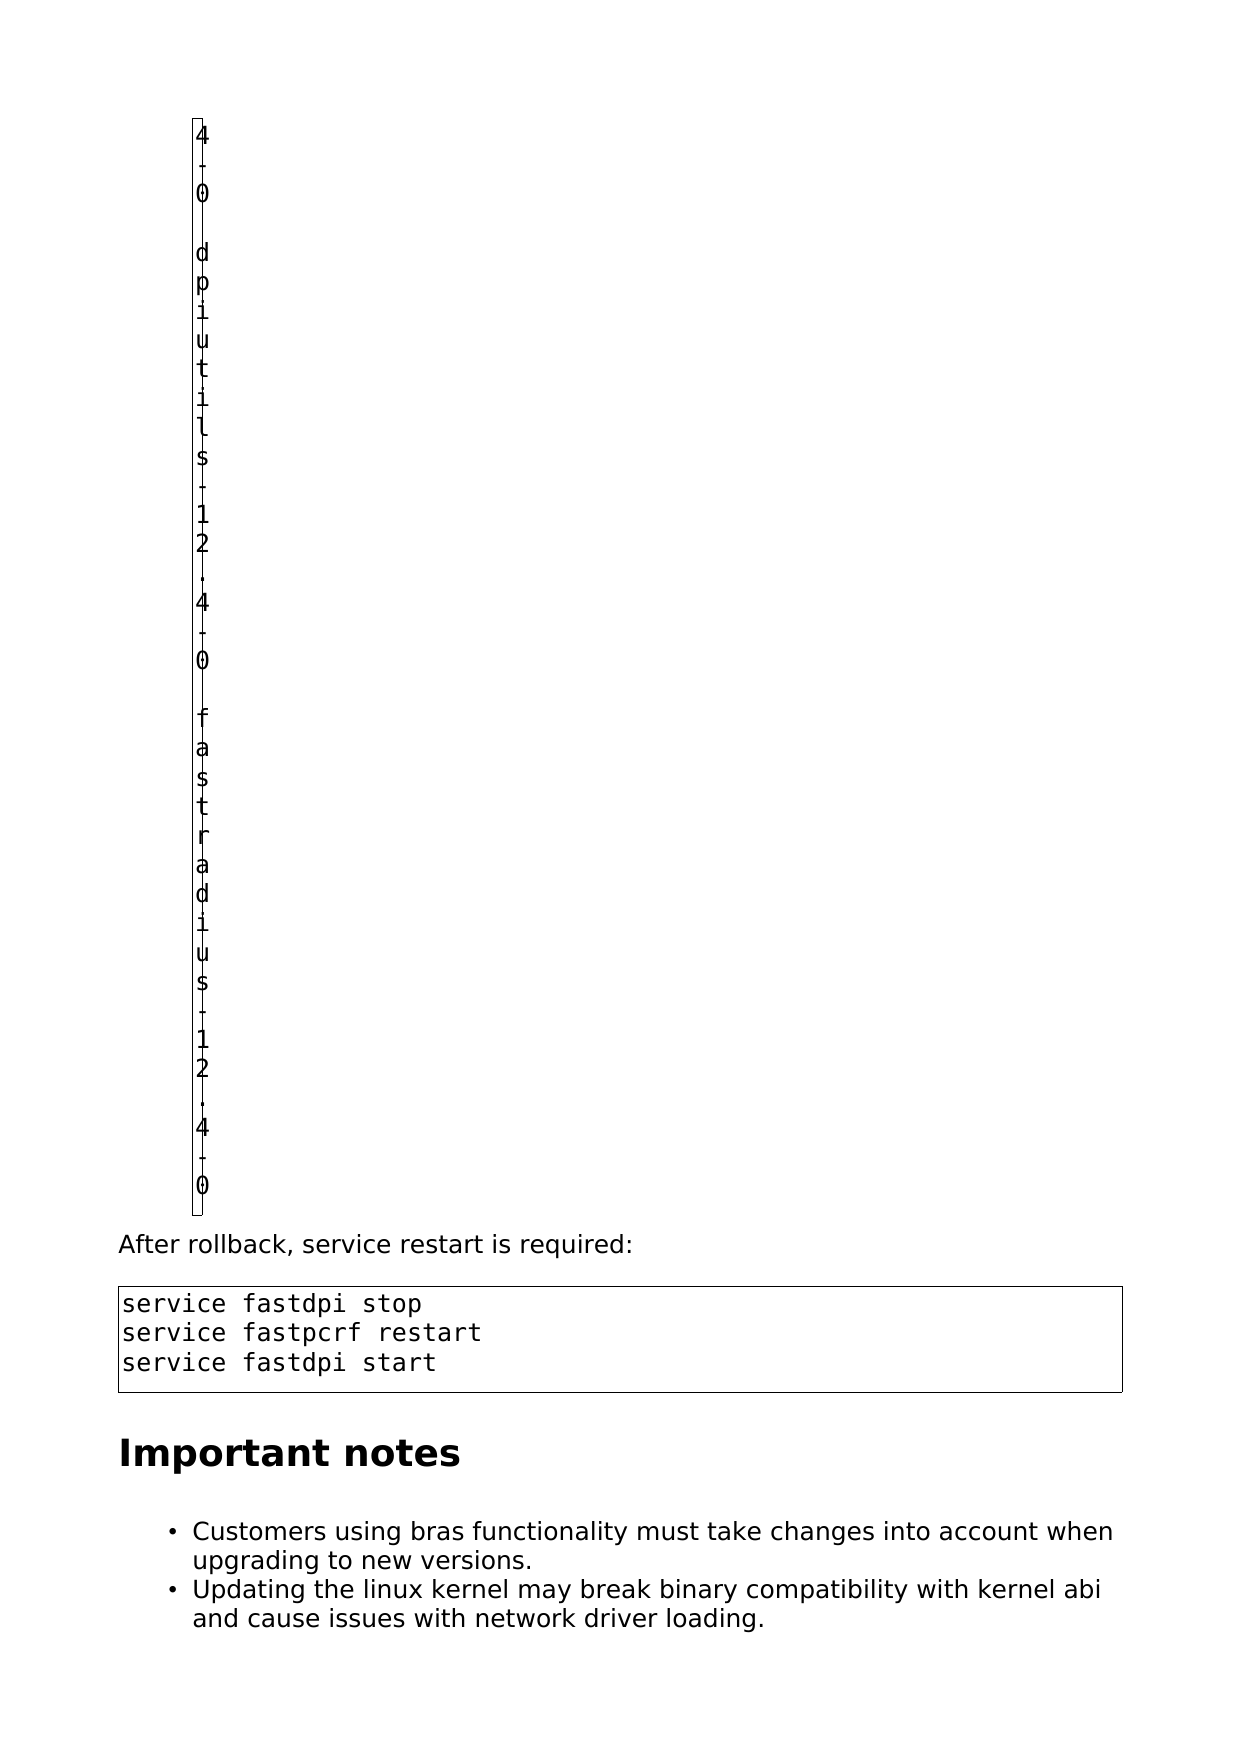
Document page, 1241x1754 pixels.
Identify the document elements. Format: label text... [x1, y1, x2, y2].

subtitle Important notes [118, 1431, 1122, 1475]
table_header yum downgrade fastdpi-12.4-0 fastpcrf-12.4-0 dpiutils-12.4-0 fastradius-12.4-0 [193, 119, 202, 1215]
text After rollback, service restart is required: [118, 1230, 1122, 1259]
list Updating the linux kernel may break binary compatibility with kernel abi and cause issues with network driver loading. [177, 1575, 1122, 1634]
list Customers using bras functionality must take changes into account when upgrading to new versions. [177, 1517, 1122, 1575]
table_header service fastdpi stop service fastpcrf restart service fastdpi start [119, 1287, 1122, 1392]
